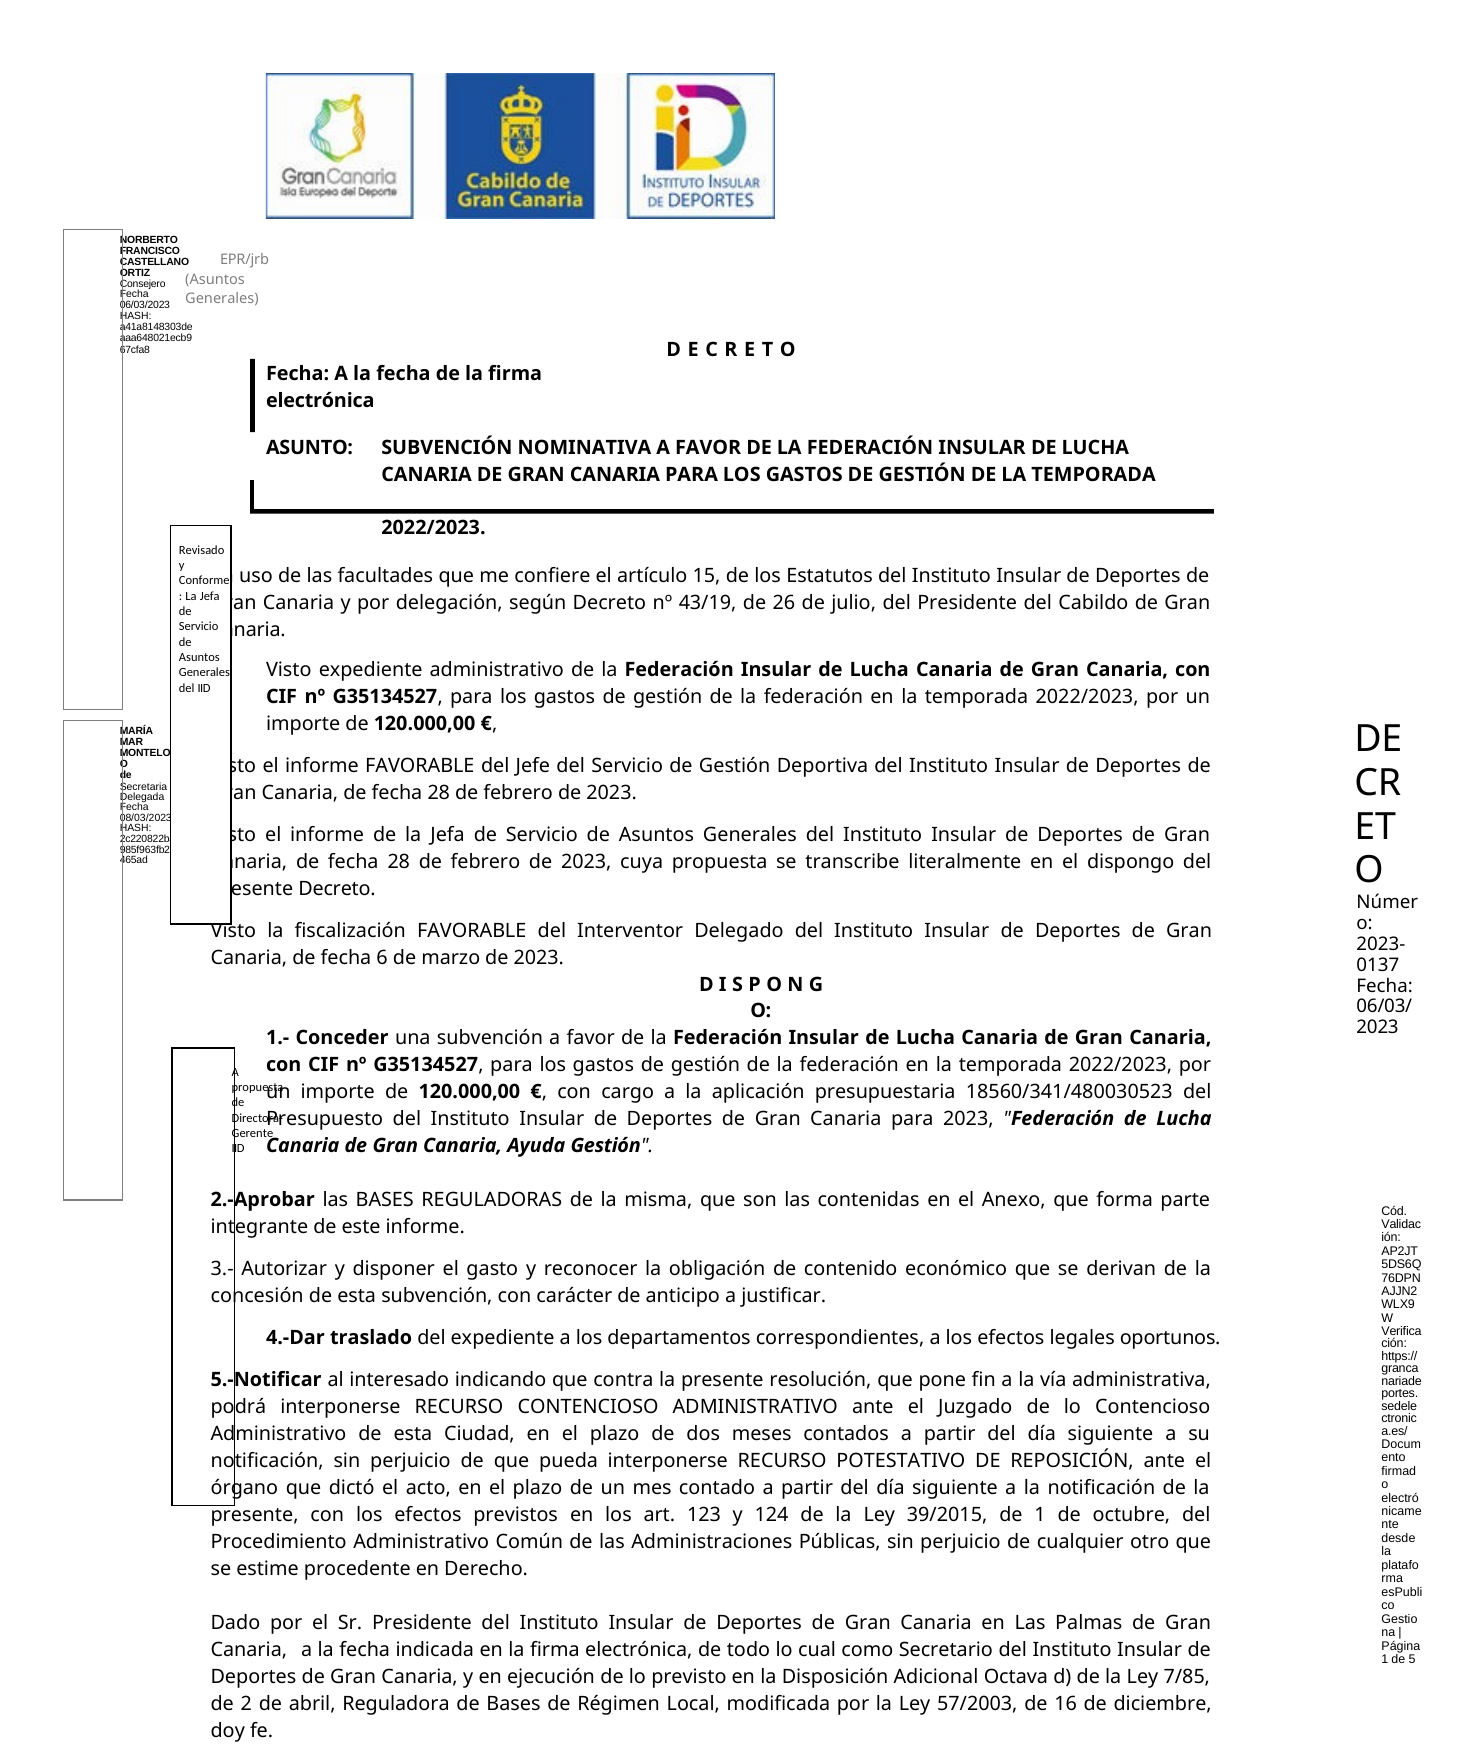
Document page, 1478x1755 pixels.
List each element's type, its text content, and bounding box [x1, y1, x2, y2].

text Visto el informe FAVORABLE del Jefe del Servicio de Gestión Deportiva del Instituto Insular de Deportes de Gran Canaria, de fecha 28 de febrero de 2023. [232, 751, 1212, 805]
text 5.-Notificar al interesado indicando que contra la presente resolución, que pone fin a la vía administrativa, podrá interponerse RECURSO CONTENCIOSO ADMINISTRATIVO ante el Juzgado de lo Contencioso Administrativo de esta Ciudad, en el plazo de dos meses contados a partir del día siguiente a su notificación, sin perjuicio de que pueda interponerse RECURSO POTESTATIVO DE REPOSICIÓN, ante el órgano que dictó el acto, en el plazo de un mes contado a partir del día siguiente a la notificación de la presente, con los efectos previstos en los art. 123 y 124 de la Ley 39/2015, de 1 de octubre, del Procedimiento Administrativo Común de las Administraciones Públicas, sin perjuicio de cualquier otro que se estime procedente en Derecho. [210, 1366, 1211, 1582]
text 2.-Aprobar las BASES REGULADORAS de la misma, que son las contenidas en el Anexo, que forma parte integrante de este informe. [235, 1185, 1211, 1239]
subtitle ASUNTO: SUBVENCIÓN NOMINATIVA A FAVOR DE LA FEDERACIÓN INSULAR DE LUCHA CANARIA DE GRAN CANARIA PARA LOS GASTOS DE GESTIÓN DE LA TEMPORADA 2022/2023. [64, 721, 122, 1199]
text Verificación: https://grancanariadeportes.sedelectronica.es/ [1381, 1325, 1422, 1438]
text Documento firmado electrónicamente desde la plataforma esPublico Gestiona | Página 1 de 5 [1381, 1438, 1422, 1666]
subtitle ASUNTO: SUBVENCIÓN NOMINATIVA A FAVOR DE LA FEDERACIÓN INSULAR DE LUCHA CANARIA DE GRAN CANARIA PARA LOS GASTOS DE GESTIÓN DE LA TEMPORADA 2022/2023. [266, 514, 1208, 541]
text Revisado y Conforme: La Jefa de Servicio de Asuntos Generales del IID [179, 542, 230, 695]
text [1352, 714, 1421, 1062]
text 3.- Autorizar y disponer el gasto y reconocer la obligación de contenido económico que se derivan de la concesión de esta subvención, con carácter de anticipo a justificar. [235, 1254, 1211, 1308]
text Visto expediente administrativo de la Federación Insular de Lucha Canaria de Gran Canaria, con CIF nº G35134527, para los gastos de gestión de la federación en la temporada 2022/2023, por un importe de 120.000,00 €, [266, 655, 1211, 736]
text 4.-Dar traslado del expediente a los departamentos correspondientes, a los efectos legales oportunos. [266, 1323, 1379, 1350]
text 1.- Conceder una subvención a favor de la Federación Insular de Lucha Canaria de Gran Canaria, con CIF nº G35134527, para los gastos de gestión de la federación en la temporada 2022/2023, por un importe de 120.000,00 €, con cargo a la aplicación presupuestaria 18560/341/480030523 del Presupuesto del Instituto Insular de Deportes de Gran Canaria para 2023, "Federación de Lucha Canaria de Gran Canaria, Ayuda Gestión". [266, 1023, 1212, 1158]
text Dado por el Sr. Presidente del Instituto Insular de Deportes de Gran Canaria en Las Palmas de Gran Canaria, a la fecha indicada en la firma electrónica, de todo lo cual como Secretario del Instituto Insular de Deportes de Gran Canaria, y en ejecución de lo previsto en la Disposición Adicional Octava d) de la Ley 7/85, de 2 de abril, Reguladora de Bases de Régimen Local, modificada por la Ley 57/2003, de 16 de diciembre, doy fe. [210, 1608, 1212, 1743]
text Número: 2023-0137 Fecha: 06/03/2023 [1356, 892, 1421, 1038]
subtitle ASUNTO: SUBVENCIÓN NOMINATIVA A FAVOR DE LA FEDERACIÓN INSULAR DE LUCHA CANARIA DE GRAN CANARIA PARA LOS GASTOS DE GESTIÓN DE LA TEMPORADA 2022/2023. [171, 526, 230, 923]
text Cód. Validación: AP2JT5DS6Q76DPNAJJN2WLX9W [1381, 1204, 1422, 1325]
text Visto la fiscalización FAVORABLE del Interventor Delegado del Instituto Insular de Deportes de Gran Canaria, de fecha 6 de marzo de 2023. [210, 917, 1212, 971]
text DECRETO [1354, 717, 1421, 892]
subtitle ASUNTO: SUBVENCIÓN NOMINATIVA A FAVOR DE LA FEDERACIÓN INSULAR DE LUCHA CANARIA DE GRAN CANARIA PARA LOS GASTOS DE GESTIÓN DE LA TEMPORADA 2022/2023. [266, 433, 1208, 509]
text Visto el informe de la Jefa de Servicio de Asuntos Generales del Instituto Insular de Deportes de Gran Canaria, de fecha 28 de febrero de 2023, cuya propuesta se transcribe literalmente en el dispongo del presente Decreto. [232, 821, 1211, 901]
text D E C R E T O [666, 336, 1429, 363]
subtitle Fecha: A la fecha de la firma electrónica [266, 359, 634, 413]
text 2.-Aprobar las BASES REGULADORAS de la misma, que son las contenidas en el Anexo, que forma parte integrante de este informe. [1379, 1202, 1422, 1726]
text D I S P O N G O: [686, 971, 835, 1023]
subtitle ASUNTO: SUBVENCIÓN NOMINATIVA A FAVOR DE LA FEDERACIÓN INSULAR DE LUCHA CANARIA DE GRAN CANARIA PARA LOS GASTOS DE GESTIÓN DE LA TEMPORADA 2022/2023. [173, 1049, 234, 1505]
text En uso de las facultades que me confiere el artículo 15, de los Estatutos del Instituto Insular de Deportes de Gran Canaria y por delegación, según Decreto nº 43/19, de 26 de julio, del Presidente del Cabildo de Gran Canaria. [232, 562, 1211, 643]
subtitle ASUNTO: SUBVENCIÓN NOMINATIVA A FAVOR DE LA FEDERACIÓN INSULAR DE LUCHA CANARIA DE GRAN CANARIA PARA LOS GASTOS DE GESTIÓN DE LA TEMPORADA 2022/2023. [64, 230, 122, 709]
